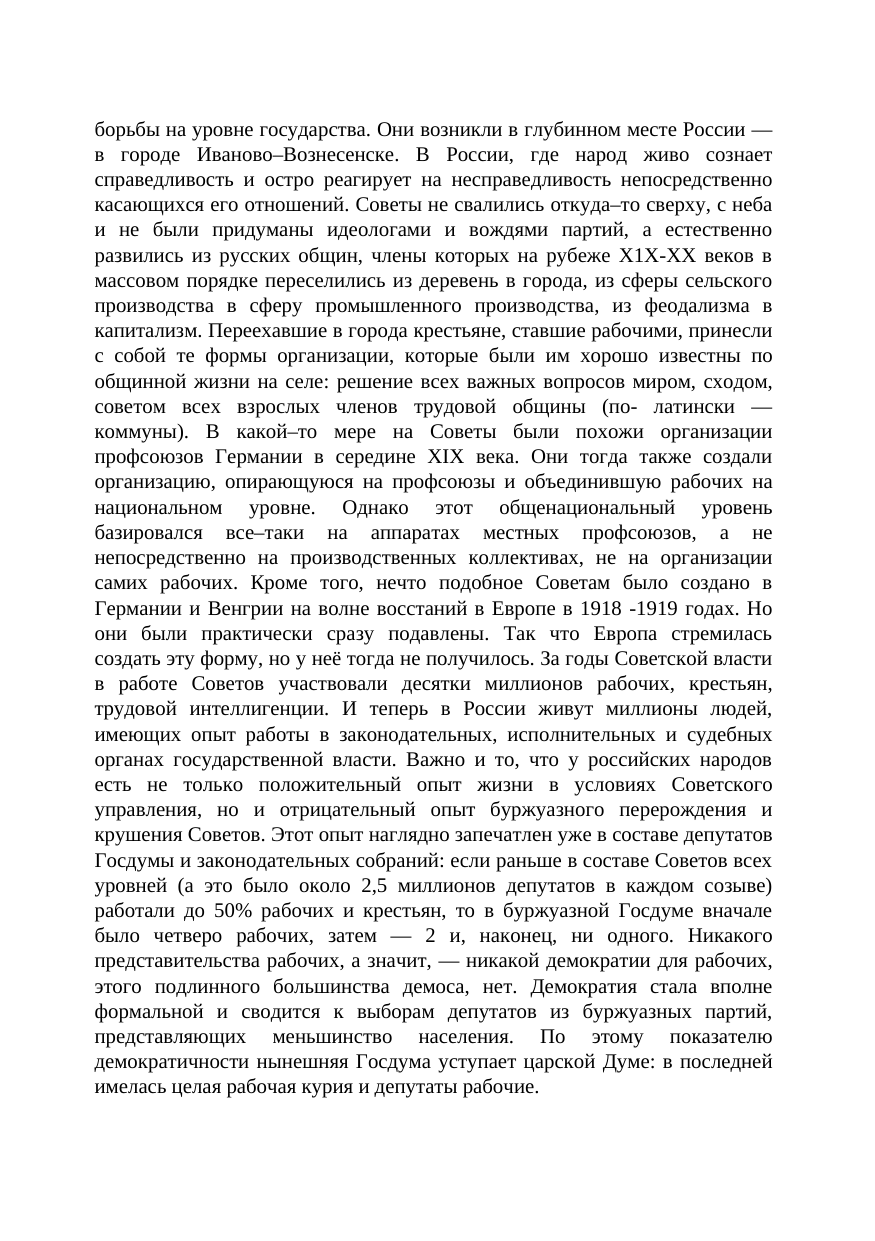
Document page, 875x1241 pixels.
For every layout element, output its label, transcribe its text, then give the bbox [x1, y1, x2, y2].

text борьбы на уровне государства. Они возникли в глубинном месте России — в городе Иваново–Вознесенске. В России, где народ живо сознает справедливость и остро реагирует на несправедливость непосредственно касающихся его отношений. Советы не свалились откуда–то сверху, с неба и не были придуманы идеологами и вождями партий, а естественно развились из русских общин, члены которых на рубеже Х1Х-ХХ веков в массовом порядке переселились из деревень в города, из сферы сельского производства в сферу промышленного производства, из феодализма в капитализм. Переехавшие в города крестьяне, ставшие рабочими, принесли с собой те формы организации, которые были им хорошо известны по общинной жизни на селе: решение всех важных вопросов миром, сходом, советом всех взрослых членов трудовой общины (по- латински — коммуны). В какой–то мере на Советы были похожи организации профсоюзов Германии в середине XIX века. Они тогда также создали организацию, опирающуюся на профсоюзы и объединившую рабочих на национальном уровне. Однако этот общенациональный уровень базировался все–таки на аппаратах местных профсоюзов, а не непосредственно на производственных коллективах, не на организации самих рабочих. Кроме того, нечто подобное Советам было создано в Германии и Венгрии на волне восстаний в Европе в 1918 -1919 годах. Но они были практически сразу подавлены. Так что Европа стремилась создать эту форму, но у неё тогда не получилось. За годы Советской власти в работе Советов участвовали десятки миллионов рабочих, крестьян, трудовой интеллигенции. И теперь в России живут миллионы людей, имеющих опыт работы в законодательных, исполнительных и судебных органах государственной власти. Важно и то, что у российских народов есть не только положительный опыт жизни в условиях Советского управления, но и отрицательный опыт буржуазного перерождения и крушения Советов. Этот опыт наглядно запечатлен уже в составе депутатов Госдумы и законодательных собраний: если раньше в составе Советов всех уровней (а это было около 2,5 миллионов депутатов в каждом созыве) работали до 50% рабочих и крестьян, то в буржуазной Госдуме вначале было четверо рабочих, затем — 2 и, наконец, ни одного. Никакого представительства рабочих, а значит, — никакой демократии для рабочих, этого подлинного большинства демоса, нет. Демократия стала вполне формальной и сводится к выборам депутатов из буржуазных партий, представляющих меньшинство населения. По этому показателю демократичности нынешняя Госдума уступает царской Думе: в последней имелась целая рабочая курия и депутаты рабочие. [94, 117, 773, 1098]
